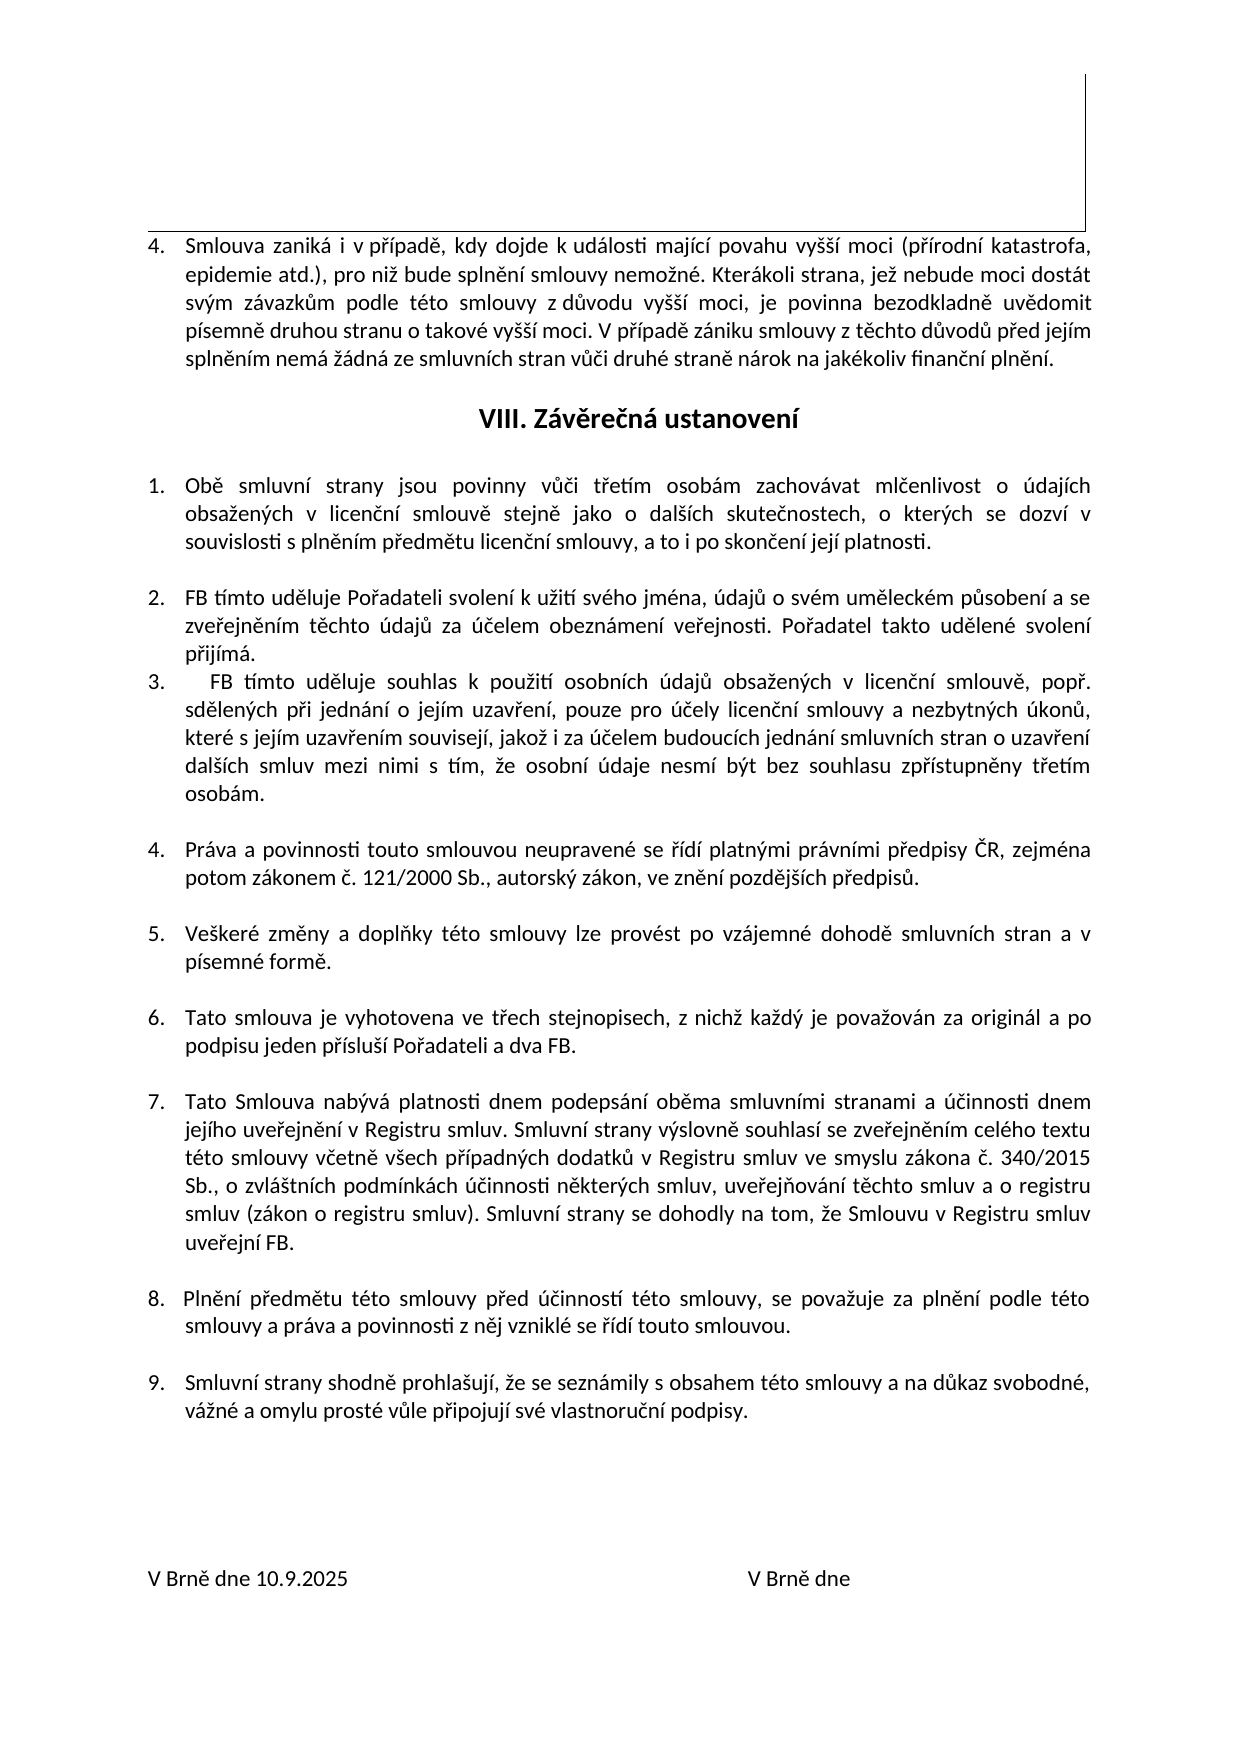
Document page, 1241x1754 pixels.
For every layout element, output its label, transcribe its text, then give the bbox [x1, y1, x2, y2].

text V Brně dne 10.9.2025 V Brně dne [148, 1564, 1093, 1592]
text 3. FB tímto uděluje souhlas k použití osobních údajů obsažených v licenční smlouvě, popř. sdělených při jednání o jejím uzavření, pouze pro účely licenční smlouvy a nezbytných úkonů, které s jejím uzavřením souvisejí, jakož i za účelem budoucích jednání smluvních stran o uzavření dalších smluv mezi nimi s tím, že osobní údaje nesmí být bez souhlasu zpřístupněny třetím osobám. [148, 667, 1093, 807]
text 5. Veškeré změny a doplňky této smlouvy lze provést po vzájemné dohodě smluvních stran a v písemné formě. [148, 919, 1093, 975]
text 8. Plnění předmětu této smlouvy před účinností této smlouvy, se považuje za plnění podle této smlouvy a práva a povinnosti z něj vzniklé se řídí touto smlouvou. [148, 1284, 1093, 1340]
text 9. Smluvní strany shodně prohlašují, že se seznámily s obsahem této smlouvy a na důkaz svobodné, vážné a omylu prosté vůle připojují své vlastnoruční podpisy. [148, 1368, 1093, 1424]
text 2. FB tímto uděluje Pořadateli svolení k užití svého jména, údajů o svém uměleckém působení a se zveřejněním těchto údajů za účelem obeznámení veřejnosti. Pořadatel takto udělené svolení přijímá. [148, 583, 1093, 667]
text 7. Tato Smlouva nabývá platnosti dnem podepsání oběma smluvními stranami a účinnosti dnem jejího uveřejnění v Registru smluv. Smluvní strany výslovně souhlasí se zveřejněním celého textu této smlouvy včetně všech případných dodatků v Registru smluv ve smyslu zákona č. 340/2015 Sb., o zvláštních podmínkách účinnosti některých smluv, uveřejňování těchto smluv a o registru smluv (zákon o registru smluv). Smluvní strany se dohodly na tom, že Smlouvu v Registru smluv uveřejní FB. [148, 1087, 1093, 1256]
text VIII. Závěrečná ustanovení [185, 400, 1093, 435]
text 1. Obě smluvní strany jsou povinny vůči třetím osobám zachovávat mlčenlivost o údajích obsažených v licenční smlouvě stejně jako o dalších skutečnostech, o kterých se dozví v souvislosti s plněním předmětu licenční smlouvy, a to i po skončení její platnosti. [148, 471, 1093, 555]
list Smlouva zaniká i v případě, kdy dojde k události mající povahu vyšší moci (přírodní katastrofa, epidemie atd.), pro niž bude splnění smlouvy nemožné. Kterákoli strana, jež nebude moci dostát svým závazkům podle této smlouvy z důvodu vyšší moci, je povinna bezodkladně uvědomit písemně druhou stranu o takové vyšší moci. V případě zániku smlouvy z těchto důvodů před jejím [148, 232, 1093, 344]
text 6. Tato smlouva je vyhotovena ve třech stejnopisech, z nichž každý je považován za originál a po podpisu jeden přísluší Pořadateli a dva FB. [148, 1003, 1093, 1059]
text splněním nemá žádná ze smluvních stran vůči druhé straně nárok na jakékoliv finanční plnění. [185, 344, 1093, 372]
text 4. Práva a povinnosti touto smlouvou neupravené se řídí platnými právními předpisy ČR, zejména potom zákonem č. 121/2000 Sb., autorský zákon, ve znění pozdějších předpisů. [148, 835, 1093, 891]
